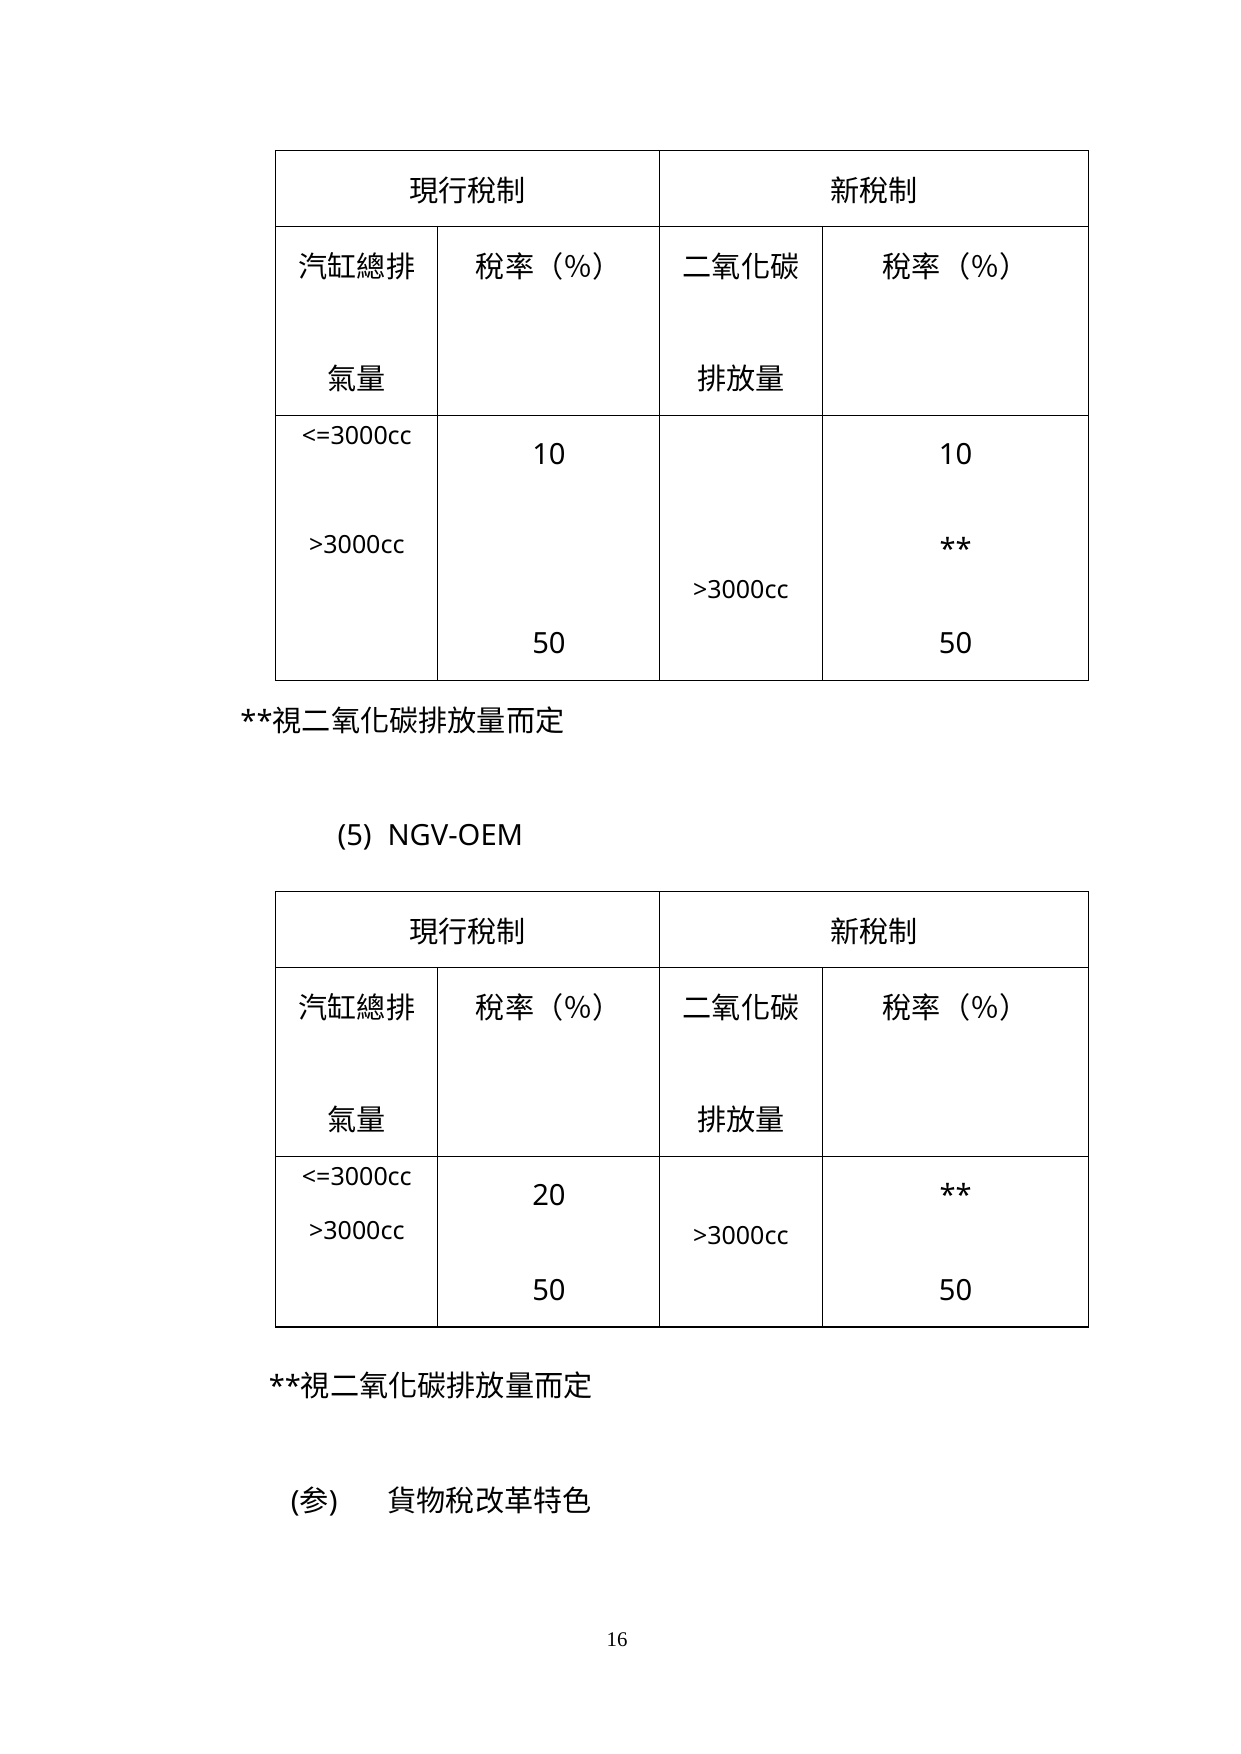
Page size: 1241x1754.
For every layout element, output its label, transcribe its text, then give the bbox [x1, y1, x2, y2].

table_cell 二氧化碳排放量 [660, 227, 822, 414]
table_cell 稅率（％） [438, 227, 659, 414]
table_cell >3000cc [660, 416, 822, 680]
table_header 現行稅制 [276, 151, 659, 226]
table_cell ** 50 [823, 1157, 1088, 1326]
table_header 新稅制 [660, 151, 1088, 226]
table_header 現行稅制 [276, 892, 659, 967]
text **視二氧化碳排放量而定 [187, 1346, 1053, 1421]
table_cell 10 50 [438, 416, 659, 680]
table_cell 汽缸總排氣量 [276, 968, 437, 1156]
table_cell >3000cc [660, 1157, 822, 1326]
table_cell 10 ** 50 [823, 416, 1088, 680]
list 貨物稅改革特色 [337, 1461, 1053, 1536]
table_cell 汽缸總排氣量 [276, 227, 437, 414]
table_cell 稅率（％） [823, 227, 1088, 414]
table_cell 二氧化碳排放量 [660, 968, 822, 1156]
table_cell 20 50 [438, 1157, 659, 1326]
list NGV-OEM [337, 796, 1053, 871]
table_header 新稅制 [660, 892, 1088, 967]
text **視二氧化碳排放量而定 [187, 681, 1053, 756]
table_cell 稅率（％） [823, 968, 1088, 1156]
table_cell <=3000cc >3000cc [276, 1157, 437, 1326]
table_cell <=3000cc >3000cc [276, 416, 437, 680]
table_cell 稅率（％） [438, 968, 659, 1156]
